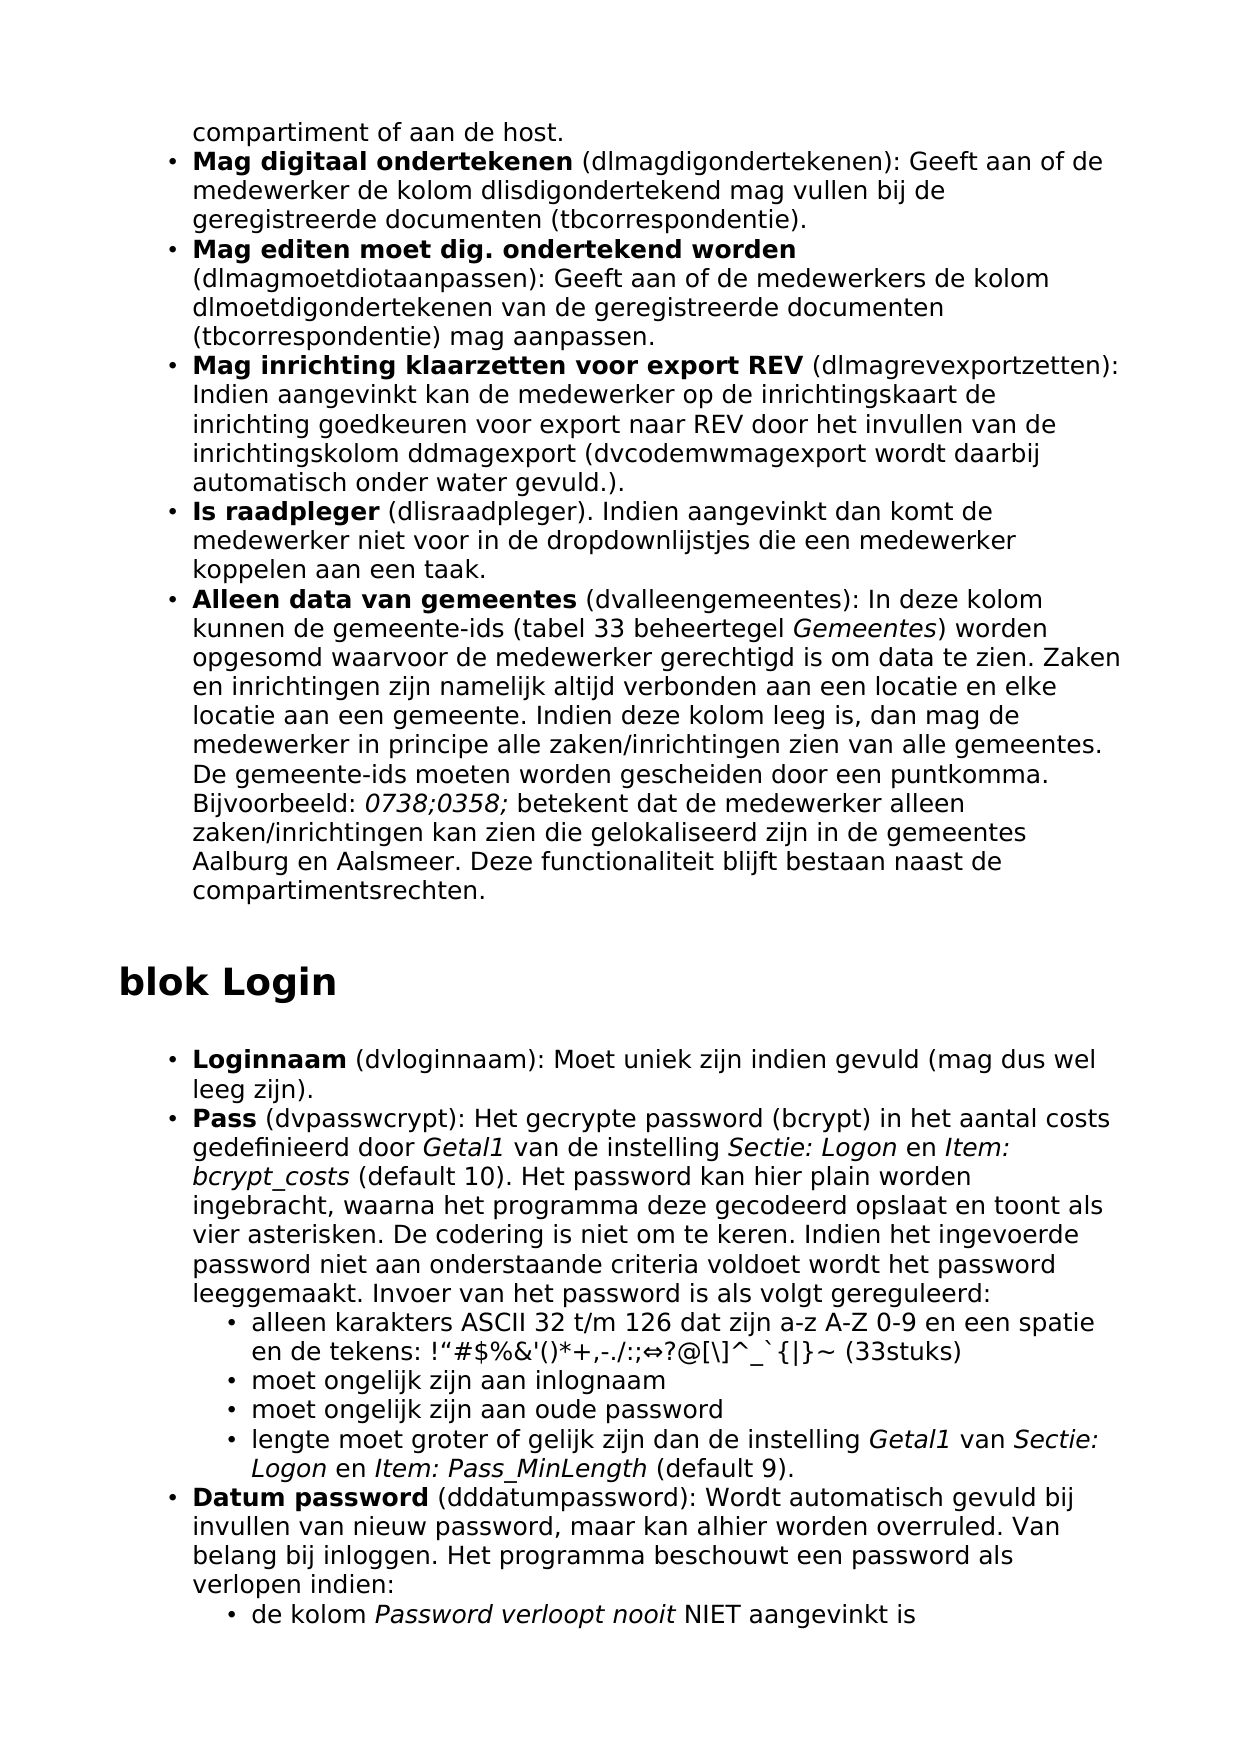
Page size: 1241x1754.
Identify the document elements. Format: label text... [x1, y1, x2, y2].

list moet ongelijk zijn aan inlognaam [236, 1367, 1122, 1396]
list alleen karakters ASCII 32 t/m 126 dat zijn a-z A-Z 0-9 en een spatie en de tekens: !“#$%&'()*+,-./:;⇔?@[\]^_`{|}~ (33stuks) [236, 1308, 1122, 1367]
list de kolom Password verloopt nooit NIET aangevinkt is [236, 1600, 1122, 1629]
list Mag editen moet dig. ondertekend worden (dlmagmoetdiotaanpassen): Geeft aan of de medewerkers de kolom dlmoetdigondertekenen van de geregistreerde documenten (tbcorrespondentie) mag aanpassen. [177, 235, 1122, 351]
list compartiment of aan de host. [177, 118, 1122, 147]
list Alleen data van gemeentes (dvalleengemeentes): In deze kolom kunnen de gemeente-ids (tabel 33 beheertegel Gemeentes) worden opgesomd waarvoor de medewerker gerechtigd is om data te zien. Zaken en inrichtingen zijn namelijk altijd verbonden aan een locatie en elke locatie aan een gemeente. Indien deze kolom leeg is, dan mag de medewerker in principe alle zaken/inrichtingen zien van alle gemeentes. De gemeente-ids moeten worden gescheiden door een puntkomma. Bijvoorbeeld: 0738;0358; betekent dat de medewerker alleen zaken/inrichtingen kan zien die gelokaliseerd zijn in de gemeentes Aalburg en Aalsmeer. Deze functionaliteit blijft bestaan naast de compartimentsrechten. [177, 585, 1122, 906]
list Mag inrichting klaarzetten voor export REV (dlmagrevexportzetten): Indien aangevinkt kan de medewerker op de inrichtingskaart de inrichting goedkeuren voor export naar REV door het invullen van de inrichtingskolom ddmagexport (dvcodemwmagexport wordt daarbij automatisch onder water gevuld.). [177, 351, 1122, 497]
subtitle blok Login [118, 960, 1122, 1004]
list Mag digitaal ondertekenen (dlmagdigondertekenen): Geeft aan of de medewerker de kolom dlisdigondertekend mag vullen bij de geregistreerde documenten (tbcorrespondentie). [177, 147, 1122, 235]
list Datum password (dddatumpassword): Wordt automatisch gevuld bij invullen van nieuw password, maar kan alhier worden overruled. Van belang bij inloggen. Het programma beschouwt een password als verlopen indien: [177, 1483, 1122, 1600]
list Pass (dvpasswcrypt): Het gecrypte password (bcrypt) in het aantal costs gedefinieerd door Getal1 van de instelling Sectie: Logon en Item: bcrypt_costs (default 10). Het password kan hier plain worden ingebracht, waarna het programma deze gecodeerd opslaat en toont als vier asterisken. De codering is niet om te keren. Indien het ingevoerde password niet aan onderstaande criteria voldoet wordt het password leeggemaakt. Invoer van het password is als volgt gereguleerd: [177, 1104, 1122, 1308]
list lengte moet groter of gelijk zijn dan de instelling Getal1 van Sectie: Logon en Item: Pass_MinLength (default 9). [236, 1425, 1122, 1483]
list Loginnaam (dvloginnaam): Moet uniek zijn indien gevuld (mag dus wel leeg zijn). [177, 1046, 1122, 1104]
list Is raadpleger (dlisraadpleger). Indien aangevinkt dan komt de medewerker niet voor in de dropdownlijstjes die een medewerker koppelen aan een taak. [177, 497, 1122, 585]
list moet ongelijk zijn aan oude password [236, 1396, 1122, 1425]
